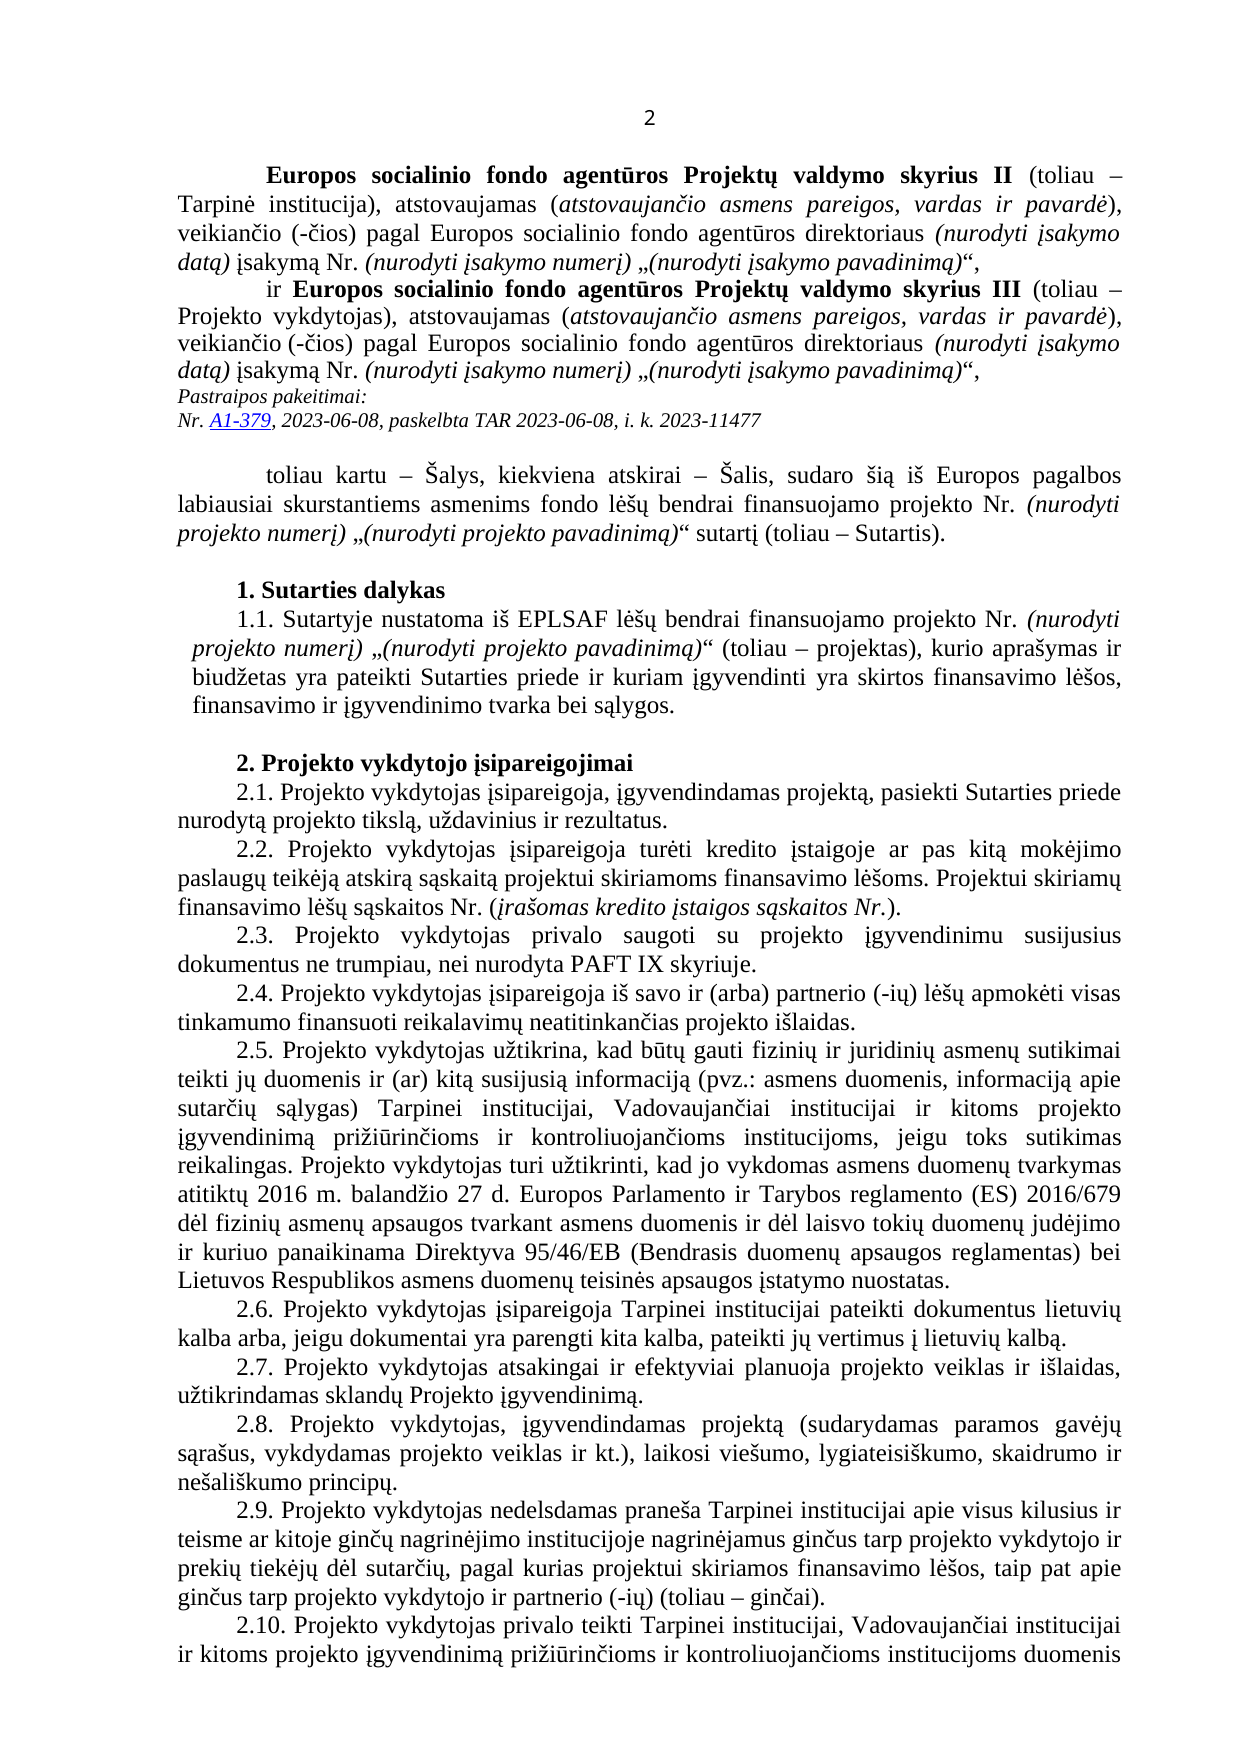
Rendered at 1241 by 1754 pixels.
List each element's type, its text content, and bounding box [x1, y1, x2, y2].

text 2.7. Projekto vykdytojas atsakingai ir efektyviai planuoja projekto veiklas ir išlaidas, užtikrindamas sklandų Projekto įgyvendinimą. [177, 1352, 1122, 1409]
text Europos socialinio fondo agentūros Projektų valdymo skyrius II (toliau – Tarpinė institucija), atstovaujamas (atstovaujančio asmens pareigos, vardas ir pavardė), veikiančio (-čios) pagal Europos socialinio fondo agentūros direktoriaus (nurodyti įsakymo datą) įsakymą Nr. (nurodyti įsakymo numerį) „(nurodyti įsakymo pavadinimą)“, [177, 160, 1122, 275]
text 2.2. Projekto vykdytojas įsipareigoja turėti kredito įstaigoje ar pas kitą mokėjimo paslaugų teikėją atskirą sąskaitą projektui skiriamoms finansavimo lėšoms. Projektui skiriamų finansavimo lėšų sąskaitos Nr. (įrašomas kredito įstaigos sąskaitos Nr.). [177, 834, 1122, 921]
text 2.8. Projekto vykdytojas, įgyvendindamas projektą (sudarydamas paramos gavėjų sąrašus, vykdydamas projekto veiklas ir kt.), laikosi viešumo, lygiateisiškumo, skaidrumo ir nešališkumo principų. [177, 1409, 1122, 1496]
text ir Europos socialinio fondo agentūros Projektų valdymo skyrius III (toliau – Projekto vykdytojas), atstovaujamas (atstovaujančio asmens pareigos, vardas ir pavardė), veikiančio (-čios) pagal Europos socialinio fondo agentūros direktoriaus (nurodyti įsakymo datą) įsakymą Nr. (nurodyti įsakymo numerį) „(nurodyti įsakymo pavadinimą)“, [177, 275, 1122, 384]
text 1. Sutarties dalykas [222, 576, 1122, 604]
text 1.1. Sutartyje nustatoma iš EPLSAF lėšų bendrai finansuojamo projekto Nr. (nurodyti projekto numerį) „(nurodyti projekto pavadinimą)“ (toliau – projektas), kurio aprašymas ir biudžetas yra pateikti Sutarties priede ir kuriam įgyvendinti yra skirtos finansavimo lėšos, finansavimo ir įgyvendinimo tvarka bei sąlygos. [192, 604, 1122, 719]
text 2. Projekto vykdytojo įsipareigojimai [222, 748, 1122, 777]
text 2.9. Projekto vykdytojas nedelsdamas praneša Tarpinei institucijai apie visus kilusius ir teisme ar kitoje ginčų nagrinėjimo institucijoje nagrinėjamus ginčus tarp projekto vykdytojo ir prekių tiekėjų dėl sutarčių, pagal kurias projektui skiriamos finansavimo lėšos, taip pat apie ginčus tarp projekto vykdytojo ir partnerio (-ių) (toliau – ginčai). [177, 1496, 1122, 1611]
text Nr. A1-379, 2023-06-08, paskelbta TAR 2023-06-08, i. k. 2023-11477 [177, 408, 1122, 432]
text 2.1. Projekto vykdytojas įsipareigoja, įgyvendindamas projektą, pasiekti Sutarties priede nurodytą projekto tikslą, uždavinius ir rezultatus. [177, 777, 1122, 834]
text 2.6. Projekto vykdytojas įsipareigoja Tarpinei institucijai pateikti dokumentus lietuvių kalba arba, jeigu dokumentai yra parengti kita kalba, pateikti jų vertimus į lietuvių kalbą. [177, 1294, 1122, 1352]
text 2.5. Projekto vykdytojas užtikrina, kad būtų gauti fizinių ir juridinių asmenų sutikimai teikti jų duomenis ir (ar) kitą susijusią informaciją (pvz.: asmens duomenis, informaciją apie sutarčių sąlygas) Tarpinei institucijai, Vadovaujančiai institucijai ir kitoms projekto įgyvendinimą prižiūrinčioms ir kontroliuojančioms institucijoms, jeigu toks sutikimas reikalingas. Projekto vykdytojas turi užtikrinti, kad jo vykdomas asmens duomenų tvarkymas atitiktų 2016 m. balandžio 27 d. Europos Parlamento ir Tarybos reglamento (ES) 2016/679 dėl fizinių asmenų apsaugos tvarkant asmens duomenis ir dėl laisvo tokių duomenų judėjimo ir kuriuo panaikinama Direktyva 95/46/EB (Bendrasis duomenų apsaugos reglamentas) bei Lietuvos Respublikos asmens duomenų teisinės apsaugos įstatymo nuostatas. [177, 1036, 1122, 1294]
text 2.4. Projekto vykdytojas įsipareigoja iš savo ir (arba) partnerio (-ių) lėšų apmokėti visas tinkamumo finansuoti reikalavimų neatitinkančias projekto išlaidas. [177, 978, 1122, 1036]
text toliau kartu – Šalys, kiekviena atskirai – Šalis, sudaro šią iš Europos pagalbos labiausiai skurstantiems asmenims fondo lėšų bendrai finansuojamo projekto Nr. (nurodyti projekto numerį) „(nurodyti projekto pavadinimą)“ sutartį (toliau – Sutartis). [177, 461, 1122, 547]
text 2.3. Projekto vykdytojas privalo saugoti su projekto įgyvendinimu susijusius dokumentus ne trumpiau, nei nurodyta PAFT IX skyriuje. [177, 921, 1122, 978]
text 2.10. Projekto vykdytojas privalo teikti Tarpinei institucijai, Vadovaujančiai institucijai ir kitoms projekto įgyvendinimą prižiūrinčioms ir kontroliuojančioms institucijoms duomenis [177, 1611, 1122, 1668]
text Pastraipos pakeitimai: [177, 384, 1122, 408]
